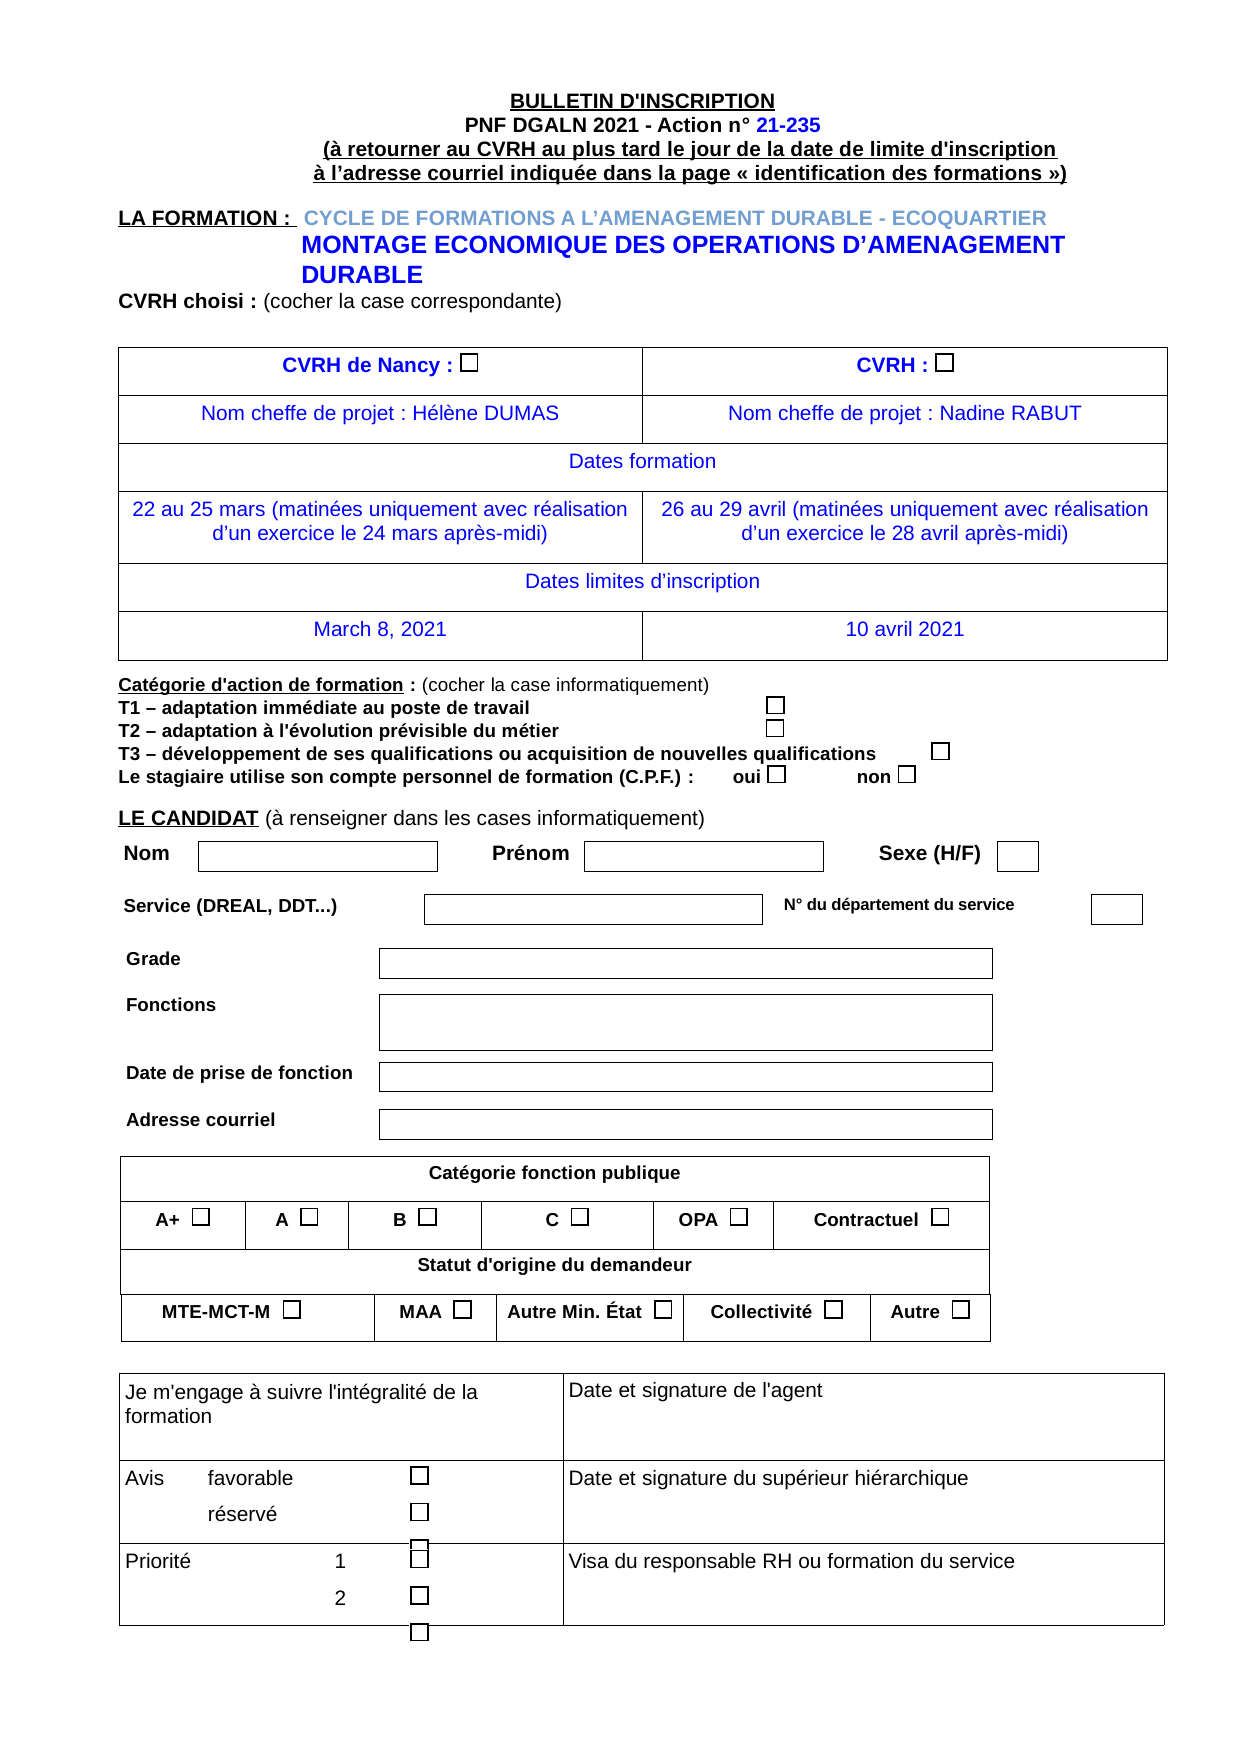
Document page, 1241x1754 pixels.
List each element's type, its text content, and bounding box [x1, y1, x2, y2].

table_header Sexe (H/F) [873, 835, 992, 889]
table_cell 22 au 25 mars (matinées uniquement avec réalisation d’un exercice le 24 mars après-midi) [119, 492, 642, 563]
text PNF DGALN 2021 - Action n° 21-235 [118, 113, 1167, 137]
table_header [1085, 889, 1168, 943]
table_header Autre Min. État [497, 1295, 683, 1341]
table_cell Nom cheffe de projet : Hélène DUMAS [119, 396, 642, 443]
table_header Collectivité [684, 1295, 870, 1341]
table_header Je m'engage à suivre l'intégralité de la formation [120, 1374, 563, 1459]
table_cell B [349, 1202, 481, 1248]
text Le stagiaire utilise son compte personnel de formation (C.P.F.) : oui non [118, 765, 1167, 788]
table_cell Fonctions [120, 988, 374, 1056]
table_header Service (DREAL, DDT...) [117, 889, 418, 943]
table_cell Contractuel [774, 1202, 989, 1248]
table_header [579, 835, 873, 889]
table_cell A+ [121, 1202, 245, 1248]
text CVRH choisi : (cocher la case correspondante) [118, 288, 1167, 313]
table_cell Visa du responsable RH ou formation du service [564, 1544, 1164, 1624]
table_header CVRH de Nancy : [119, 348, 642, 395]
table_header CVRH : [643, 348, 1167, 395]
table_header Date et signature de l'agent [564, 1374, 1164, 1459]
table_header Catégorie fonction publique [121, 1157, 989, 1201]
table_header N° du département du service [778, 889, 1085, 943]
table_cell Adresse courriel [120, 1104, 374, 1151]
table_cell [374, 1104, 1167, 1151]
text T1 – adaptation immédiate au poste de travail [118, 696, 1167, 719]
table_cell Dates formation [119, 444, 1167, 491]
text BULLETIN D'INSCRIPTION [118, 88, 1167, 113]
table_header [418, 889, 778, 943]
table_header Autre [871, 1295, 990, 1341]
table_cell C [482, 1202, 653, 1248]
table_cell OPA [654, 1202, 773, 1248]
table_cell A [246, 1202, 348, 1248]
table_cell Priorité 1 2 3 [120, 1544, 563, 1624]
table_cell Statut d'origine du demandeur [121, 1250, 989, 1294]
table_cell Avis favorable réservé défavorable [120, 1461, 563, 1543]
table_cell Dates limites d’inscription [119, 564, 1167, 611]
table_header [374, 943, 1167, 988]
table_header MTE-MCT-M [122, 1295, 374, 1341]
text à l’adresse courriel indiquée dans la page « identification des formations ») [213, 161, 1167, 185]
text T2 – adaptation à l'évolution prévisible du métier [118, 719, 1167, 742]
table_header [193, 835, 486, 889]
table_cell Date et signature du supérieur hiérarchique [564, 1461, 1164, 1543]
table_header MAA [375, 1295, 496, 1341]
table_header [992, 835, 1166, 889]
table_cell 26 au 29 avril (matinées uniquement avec réalisation d’un exercice le 28 avril après-midi) [643, 492, 1167, 563]
text LE CANDIDAT (à renseigner dans les cases informatiquement) [118, 805, 1167, 829]
table_cell Nom cheffe de projet : Nadine RABUT [643, 396, 1167, 443]
table_header Nom [118, 835, 192, 889]
table_cell 8 mars 2021 [119, 612, 642, 659]
text LA FORMATION : CYCLE DE FORMATIONS A L’AMENAGEMENT DURABLE - ECOQUARTIER [118, 201, 1167, 230]
text MONTAGE ECONOMIQUE DES OPERATIONS D’AMENAGEMENT DURABLE [118, 230, 1167, 288]
text (à retourner au CVRH au plus tard le jour de la date de limite d'inscription [213, 137, 1167, 161]
table_cell [374, 1056, 1167, 1104]
table_header Prénom [486, 835, 578, 889]
text Catégorie d'action de formation : (cocher la case informatiquement) [118, 674, 1167, 696]
table_cell [374, 988, 1167, 1056]
table_cell Date de prise de fonction [120, 1056, 374, 1104]
text T3 – développement de ses qualifications ou acquisition de nouvelles qualifications [118, 742, 1167, 765]
table_header Grade [120, 943, 374, 988]
table_cell 10 avril 2021 [643, 612, 1167, 659]
